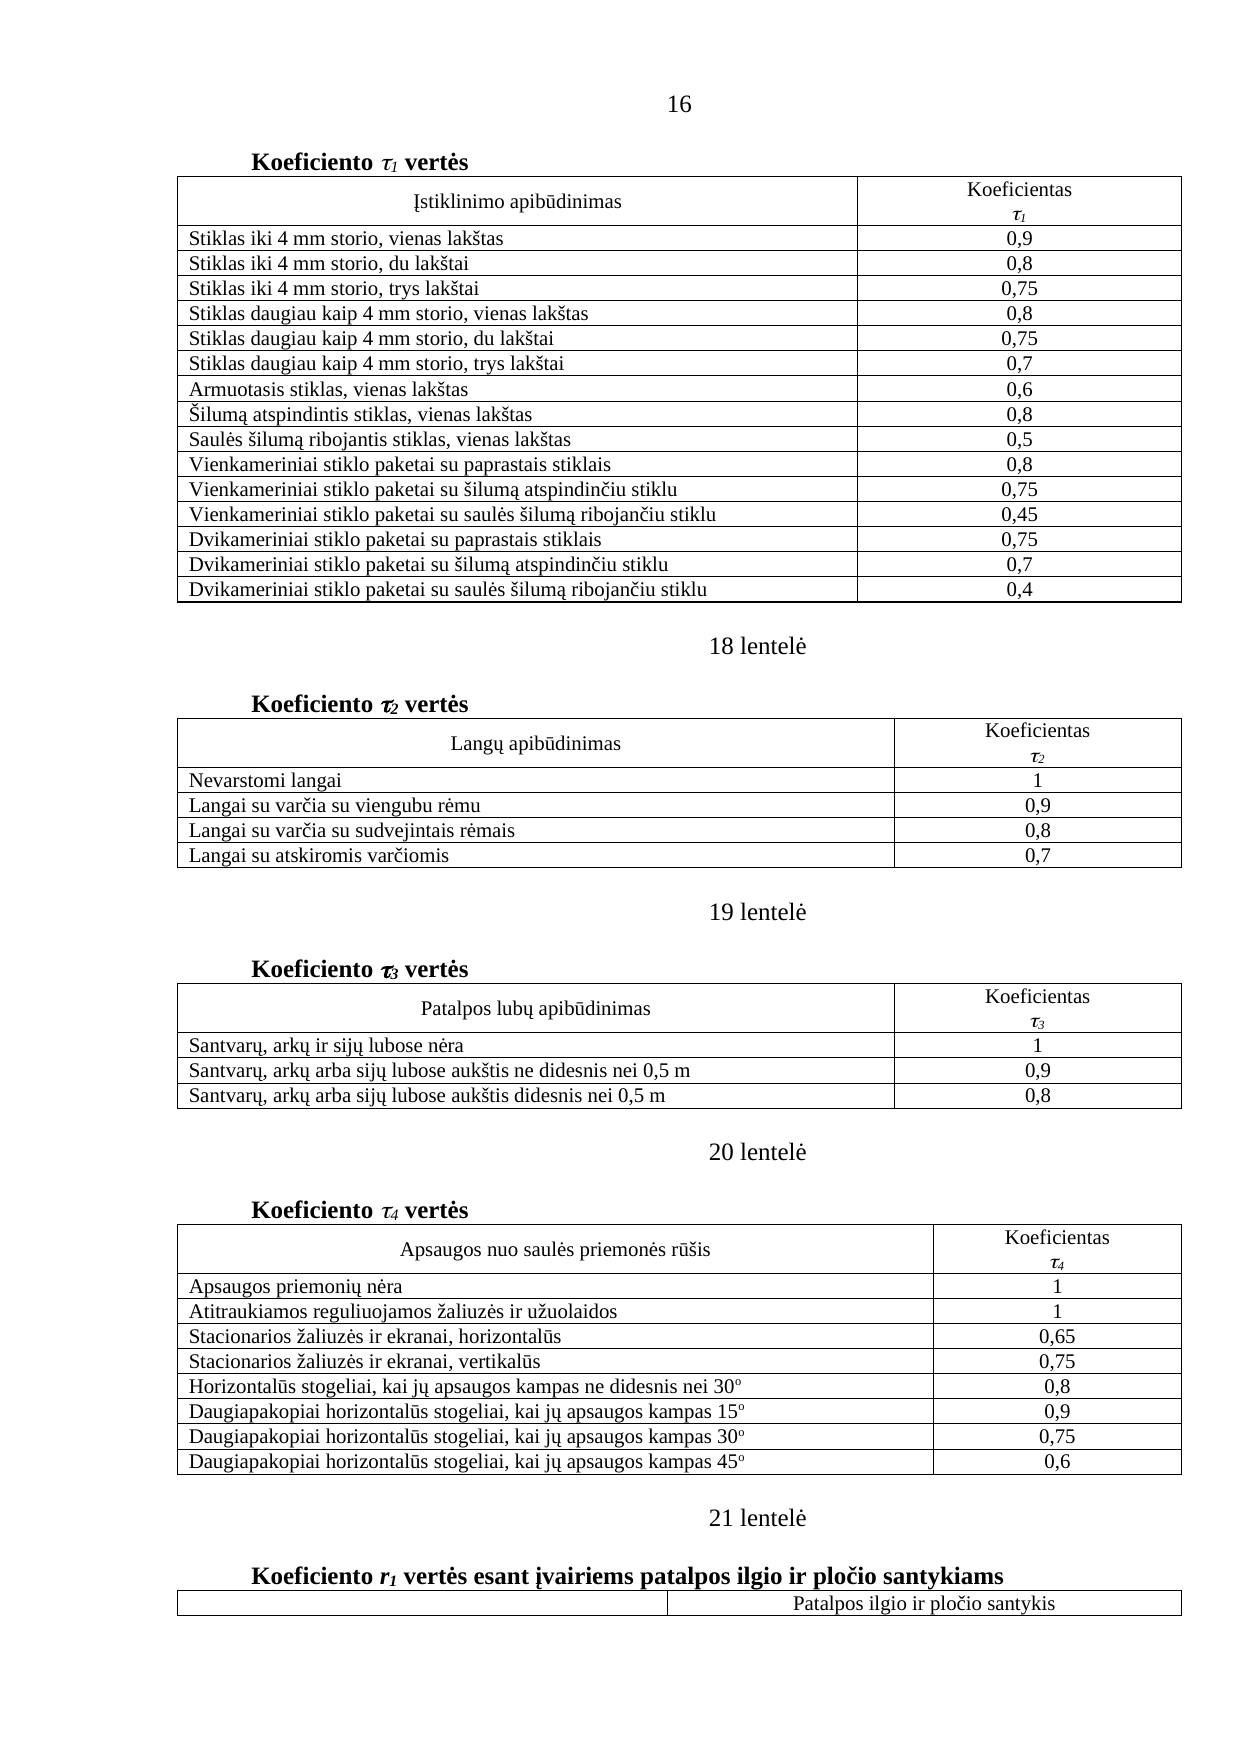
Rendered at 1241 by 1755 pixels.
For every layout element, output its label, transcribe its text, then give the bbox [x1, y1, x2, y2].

table_cell 1 [934, 1299, 1181, 1323]
text Koeficiento 2 vertės [177, 689, 1181, 717]
table_cell 0,6 [858, 376, 1181, 401]
table_cell Stiklas daugiau kaip 4 mm storio, du lakštai [178, 326, 857, 350]
table_cell Langai su atskiromis varčiomis [178, 843, 894, 867]
table_cell Nevarstomi langai [178, 768, 894, 792]
table_header Koeficientas 4 [934, 1225, 1181, 1273]
table_cell Atitraukiamos reguliuojamos žaliuzės ir užuolaidos [178, 1299, 933, 1323]
table_cell Šilumą atspindintis stiklas, vienas lakštas [178, 402, 857, 426]
table_cell 0,7 [858, 351, 1181, 375]
table_cell Stiklas iki 4 mm storio, trys lakštai [178, 276, 857, 300]
table_cell 1 [895, 768, 1181, 792]
table_cell Dvikameriniai stiklo paketai su šilumą atspindinčiu stiklu [178, 552, 857, 576]
table_cell 0,75 [858, 527, 1181, 551]
table_cell Stiklas iki 4 mm storio, du lakštai [178, 251, 857, 275]
table_cell 0,45 [858, 502, 1181, 526]
table_cell 0,75 [858, 276, 1181, 300]
table_cell 0,8 [858, 301, 1181, 325]
table_cell 0,8 [934, 1374, 1181, 1398]
table_cell 0,75 [934, 1424, 1181, 1448]
table_cell 0,8 [858, 402, 1181, 426]
table_cell Apsaugos priemonių nėra [178, 1274, 933, 1298]
table_cell Daugiapakopiai horizontalūs stogeliai, kai jų apsaugos kampas 30o [178, 1424, 933, 1448]
text 19 lentelė [177, 897, 1181, 926]
text Koeficiento 4 vertės [177, 1195, 1181, 1223]
table_cell 0,65 [934, 1324, 1181, 1348]
table_cell 0,5 [858, 427, 1181, 451]
table_header Patalpos ilgio ir pločio santykis [668, 1591, 1181, 1615]
table_cell 0,7 [895, 843, 1181, 867]
table_cell Vienkameriniai stiklo paketai su paprastais stiklais [178, 452, 857, 476]
table_cell 0,9 [858, 226, 1181, 250]
table_cell 0,75 [858, 326, 1181, 350]
table_cell Saulės šilumą ribojantis stiklas, vienas lakštas [178, 427, 857, 451]
table_cell 0,9 [934, 1399, 1181, 1423]
table_header Koeficientas 1 [858, 177, 1181, 225]
text Koeficiento 1 vertės [177, 147, 1181, 176]
table_cell Dvikameriniai stiklo paketai su saulės šilumą ribojančiu stiklu [178, 577, 857, 601]
table_cell Armuotasis stiklas, vienas lakštas [178, 376, 857, 401]
table_cell 0,75 [934, 1349, 1181, 1373]
table_header Patalpos lubų apibūdinimas [178, 984, 894, 1032]
table_cell 0,8 [895, 818, 1181, 842]
table_cell 0,4 [858, 577, 1181, 601]
table_cell Vienkameriniai stiklo paketai su saulės šilumą ribojančiu stiklu [178, 502, 857, 526]
table_cell Daugiapakopiai horizontalūs stogeliai, kai jų apsaugos kampas 15o [178, 1399, 933, 1423]
table_cell Stacionarios žaliuzės ir ekranai, vertikalūs [178, 1349, 933, 1373]
text 18 lentelė [177, 631, 1181, 660]
table_cell Langai su varčia su viengubu rėmu [178, 793, 894, 817]
table_cell 1 [895, 1033, 1181, 1057]
table_cell Daugiapakopiai horizontalūs stogeliai, kai jų apsaugos kampas 45o [178, 1450, 933, 1473]
table_cell 0,75 [858, 477, 1181, 501]
table_header [178, 1591, 667, 1615]
table_cell Santvarų, arkų arba sijų lubose aukštis didesnis nei 0,5 m [178, 1084, 894, 1107]
table_cell 0,9 [895, 793, 1181, 817]
table_cell Santvarų, arkų arba sijų lubose aukštis ne didesnis nei 0,5 m [178, 1058, 894, 1082]
table_cell Horizontalūs stogeliai, kai jų apsaugos kampas ne didesnis nei 30o [178, 1374, 933, 1398]
table_cell 0,9 [895, 1058, 1181, 1082]
table_cell Stiklas iki 4 mm storio, vienas lakštas [178, 226, 857, 250]
table_cell Dvikameriniai stiklo paketai su paprastais stiklais [178, 527, 857, 551]
table_cell Vienkameriniai stiklo paketai su šilumą atspindinčiu stiklu [178, 477, 857, 501]
text 20 lentelė [177, 1137, 1181, 1166]
table_header Koeficientas 2 [895, 719, 1181, 767]
table_cell 0,7 [858, 552, 1181, 576]
table_cell Langai su varčia su sudvejintais rėmais [178, 818, 894, 842]
table_cell 1 [934, 1274, 1181, 1298]
table_header Koeficientas 3 [895, 984, 1181, 1032]
table_cell 0,8 [858, 452, 1181, 476]
table_header Apsaugos nuo saulės priemonės rūšis [178, 1225, 933, 1273]
table_header Įstiklinimo apibūdinimas [178, 177, 857, 225]
table_cell 0,8 [858, 251, 1181, 275]
table_cell Santvarų, arkų ir sijų lubose nėra [178, 1033, 894, 1057]
table_cell Stiklas daugiau kaip 4 mm storio, trys lakštai [178, 351, 857, 375]
text Koeficiento 3 vertės [177, 954, 1181, 983]
text Koeficiento r1 vertės esant įvairiems patalpos ilgio ir pločio santykiams [177, 1561, 1181, 1589]
table_cell Stacionarios žaliuzės ir ekranai, horizontalūs [178, 1324, 933, 1348]
table_cell 0,6 [934, 1450, 1181, 1473]
table_cell 0,8 [895, 1084, 1181, 1107]
table_cell Stiklas daugiau kaip 4 mm storio, vienas lakštas [178, 301, 857, 325]
text 21 lentelė [177, 1503, 1181, 1532]
table_header Langų apibūdinimas [178, 719, 894, 767]
